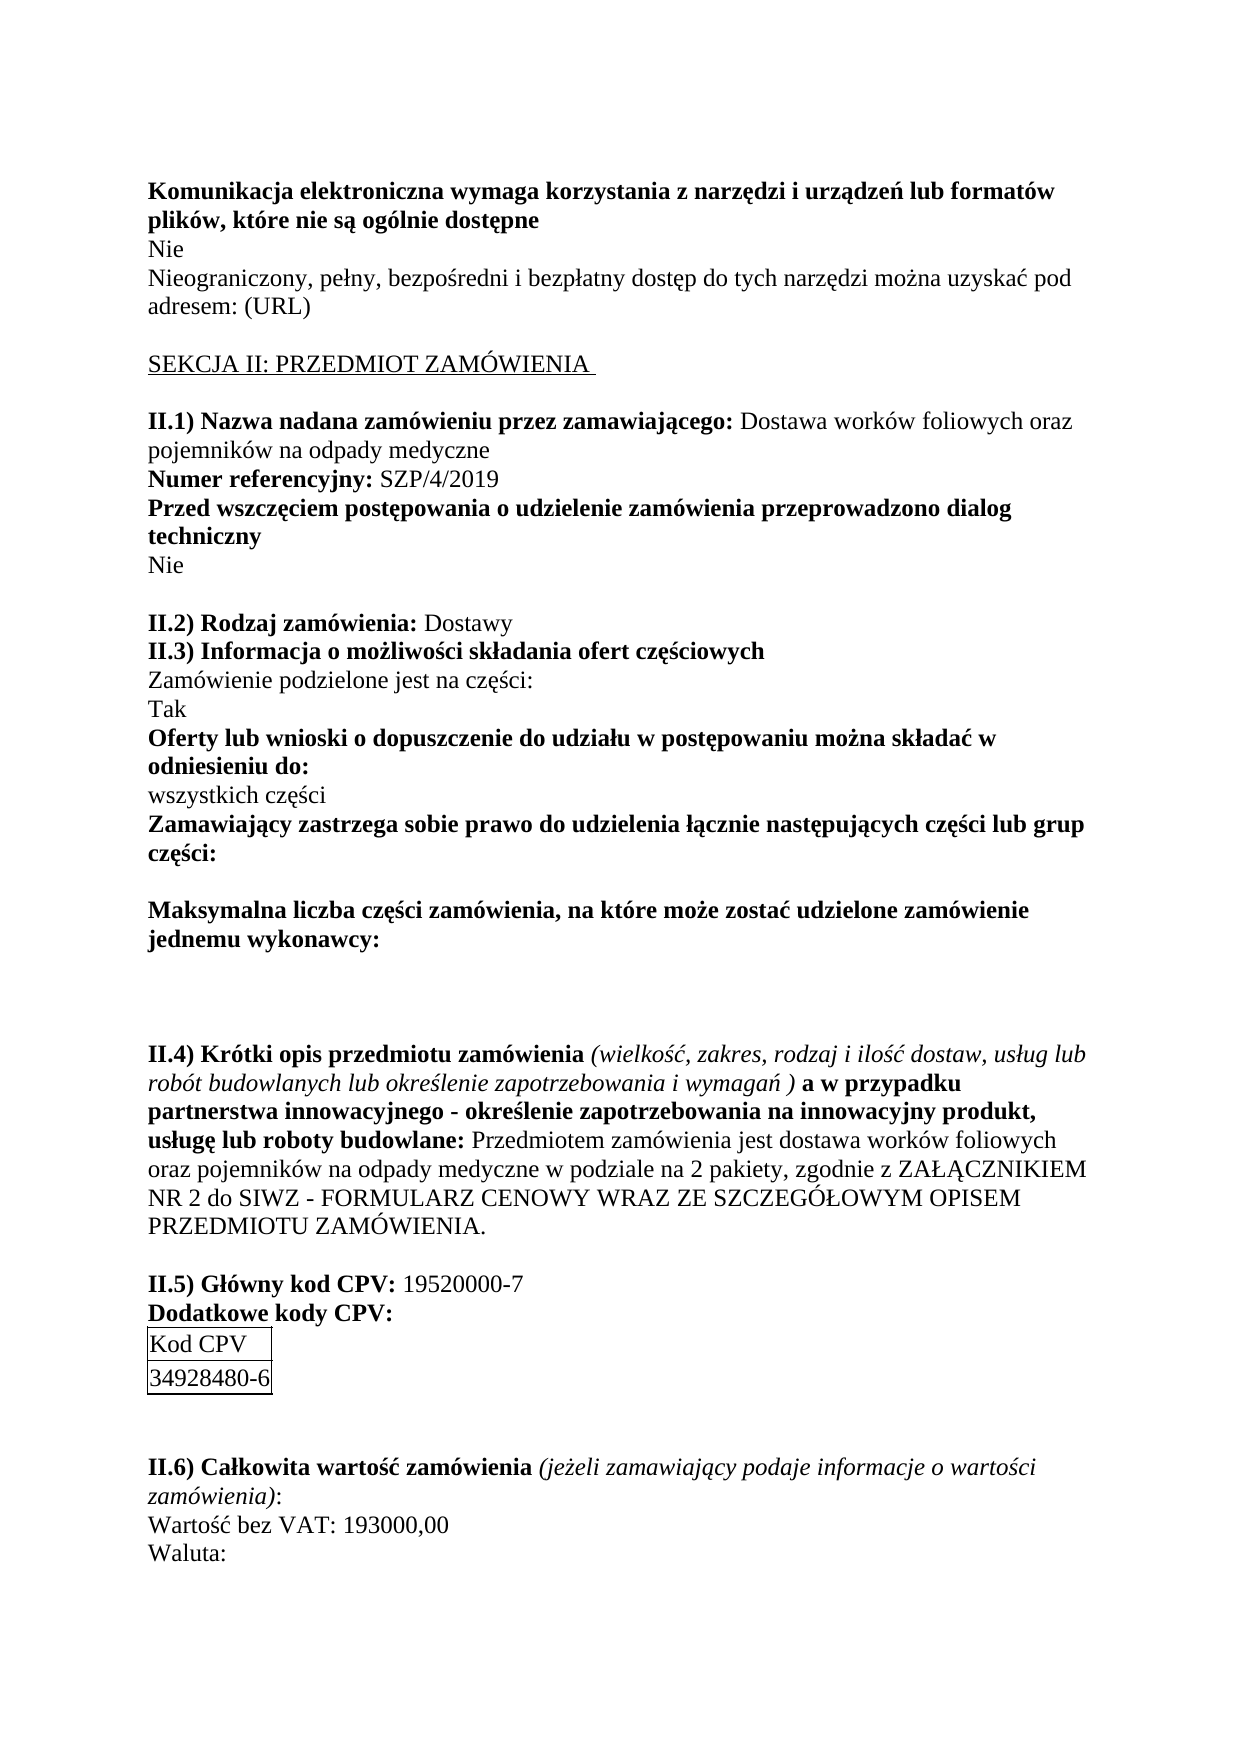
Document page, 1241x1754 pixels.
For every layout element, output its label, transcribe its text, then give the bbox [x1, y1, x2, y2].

text SEKCJA II: PRZEDMIOT ZAMÓWIENIA [148, 349, 1093, 378]
text II.6) Całkowita wartość zamówienia (jeżeli zamawiający podaje informacje o wartości zamówienia): Wartość bez VAT: 193000,00 Waluta: [148, 1395, 1093, 1567]
table_cell 34928480-6 [148, 1361, 271, 1393]
text II.1) Nazwa nadana zamówieniu przez zamawiającego: Dostawa worków foliowych oraz pojemników na odpady medyczne Numer referencyjny: SZP/4/2019 Przed wszczęciem postępowania o udzielenie zamówienia przeprowadzono dialog techniczny [148, 378, 1093, 550]
text II.2) Rodzaj zamówienia: Dostawy II.3) Informacja o możliwości składania ofert częściowych Zamówienie podzielone jest na części: [148, 579, 1093, 694]
text Nie Nieograniczony, pełny, bezpośredni i bezpłatny dostęp do tych narzędzi można uzyskać pod adresem: (URL) [148, 234, 1093, 349]
table_header Kod CPV [148, 1328, 271, 1360]
text Tak Oferty lub wnioski o dopuszczenie do udziału w postępowaniu można składać w odniesieniu do: wszystkich części [148, 694, 1093, 809]
text Nie [148, 550, 1093, 579]
text Zamawiający zastrzega sobie prawo do udzielenia łącznie następujących części lub grup części: Maksymalna liczba części zamówienia, na które może zostać udzielone zamówienie jednemu wykonawcy: II.4) Krótki opis przedmiotu zamówienia (wielkość, zakres, rodzaj i ilość dostaw, usług lub robót budowlanych lub określenie zapotrzebowania i wymagań ) a w przypadku partnerstwa innowacyjnego - określenie zapotrzebowania na innowacyjny produkt, usługę lub roboty budowlane: Przedmiotem zamówienia jest dostawa worków foliowych oraz pojemników na odpady medyczne w podziale na 2 pakiety, zgodnie z ZAŁĄCZNIKIEM NR 2 do SIWZ - FORMULARZ CENOWY WRAZ ZE SZCZEGÓŁOWYM OPISEM PRZEDMIOTU ZAMÓWIENIA. II.5) Główny kod CPV: 19520000-7 Dodatkowe kody CPV: [148, 809, 1093, 1326]
text Komunikacja elektroniczna wymaga korzystania z narzędzi i urządzeń lub formatów plików, które nie są ogólnie dostępne [148, 148, 1093, 234]
